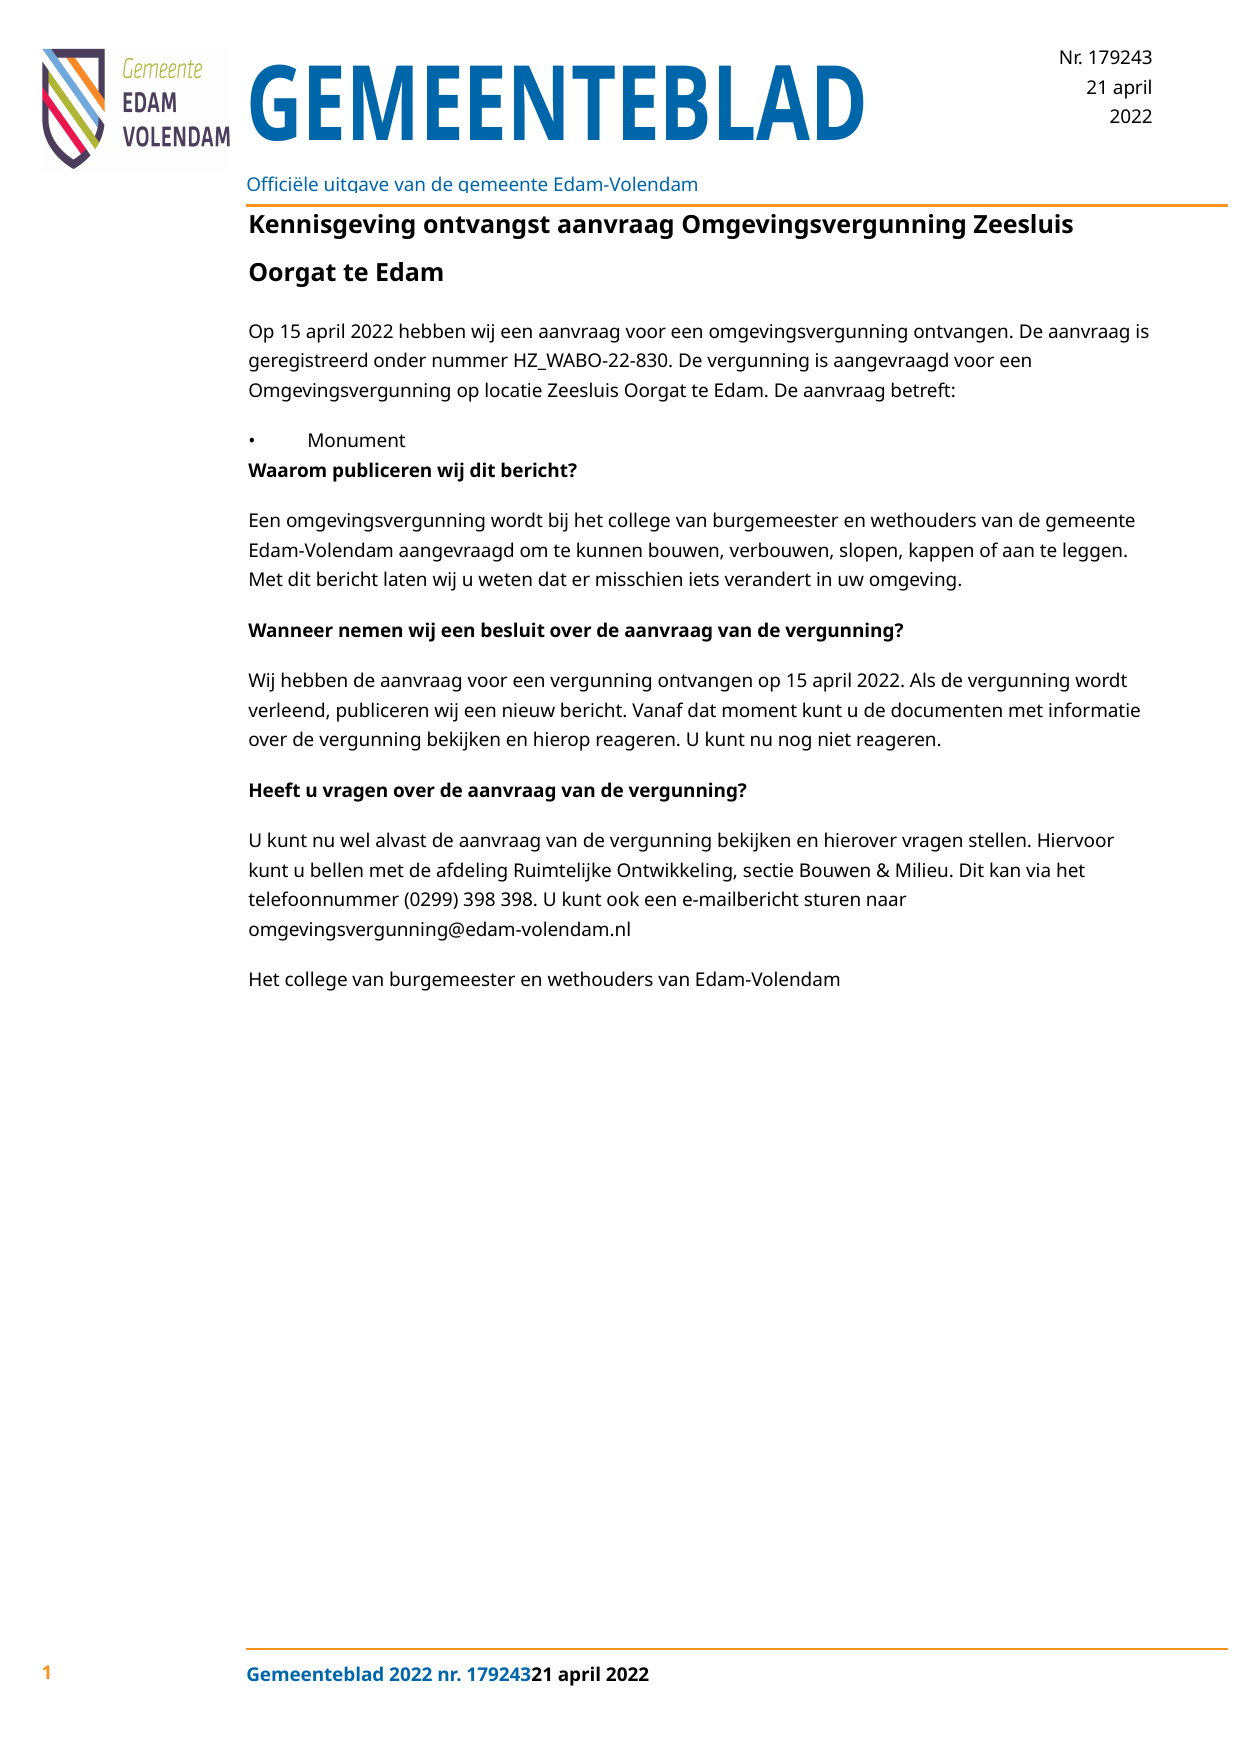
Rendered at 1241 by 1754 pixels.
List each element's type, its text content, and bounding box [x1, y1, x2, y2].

text Wij hebben de aanvraag voor een vergunning ontvangen op 15 april 2022. Als de vergunning wordt verleend, publiceren wij een nieuw bericht. Vanaf dat moment kunt u de documenten met informatie over de vergunning bekijken en hierop reageren. U kunt nu nog niet reageren. [248, 667, 1152, 752]
text Het college van burgemeester en wethouders van Edam-Volendam [248, 967, 1152, 992]
text Op 15 april 2022 hebben wij een aanvraag voor een omgevingsvergunning ontvangen. De aanvraag is geregistreerd onder nummer HZ_WABO-22-830. De vergunning is aangevraagd voor een Omgevingsvergunning op locatie Zeesluis Oorgat te Edam. De aanvraag betreft: [248, 318, 1152, 403]
text Wanneer nemen wij een besluit over de aanvraag van de vergunning? [248, 617, 1152, 643]
picture [41, 47, 231, 172]
text Kennisgeving ontvangst aanvraag Omgevingsvergunning Zeesluis Oorgat te Edam [248, 207, 1152, 288]
text Een omgevingsvergunning wordt bij het college van burgemeester en wethouders van de gemeente Edam-Volendam aangevraagd om te kunnen bouwen, verbouwen, slopen, kappen of aan te leggen. Met dit bericht laten wij u weten dat er misschien iets verandert in uw omgeving. [248, 507, 1152, 592]
text Heeft u vragen over de aanvraag van de vergunning? [248, 777, 1152, 803]
list Monument [248, 427, 1152, 453]
text Waarom publiceren wij dit bericht? [248, 457, 1152, 483]
text U kunt nu wel alvast de aanvraag van de vergunning bekijken en hierover vragen stellen. Hiervoor kunt u bellen met de afdeling Ruimtelijke Ontwikkeling, sectie Bouwen & Milieu. Dit kan via het telefoonnummer (0299) 398 398. U kunt ook een e-mailbericht sturen naar omgevingsvergunning@edam-volendam.nl [248, 827, 1152, 942]
